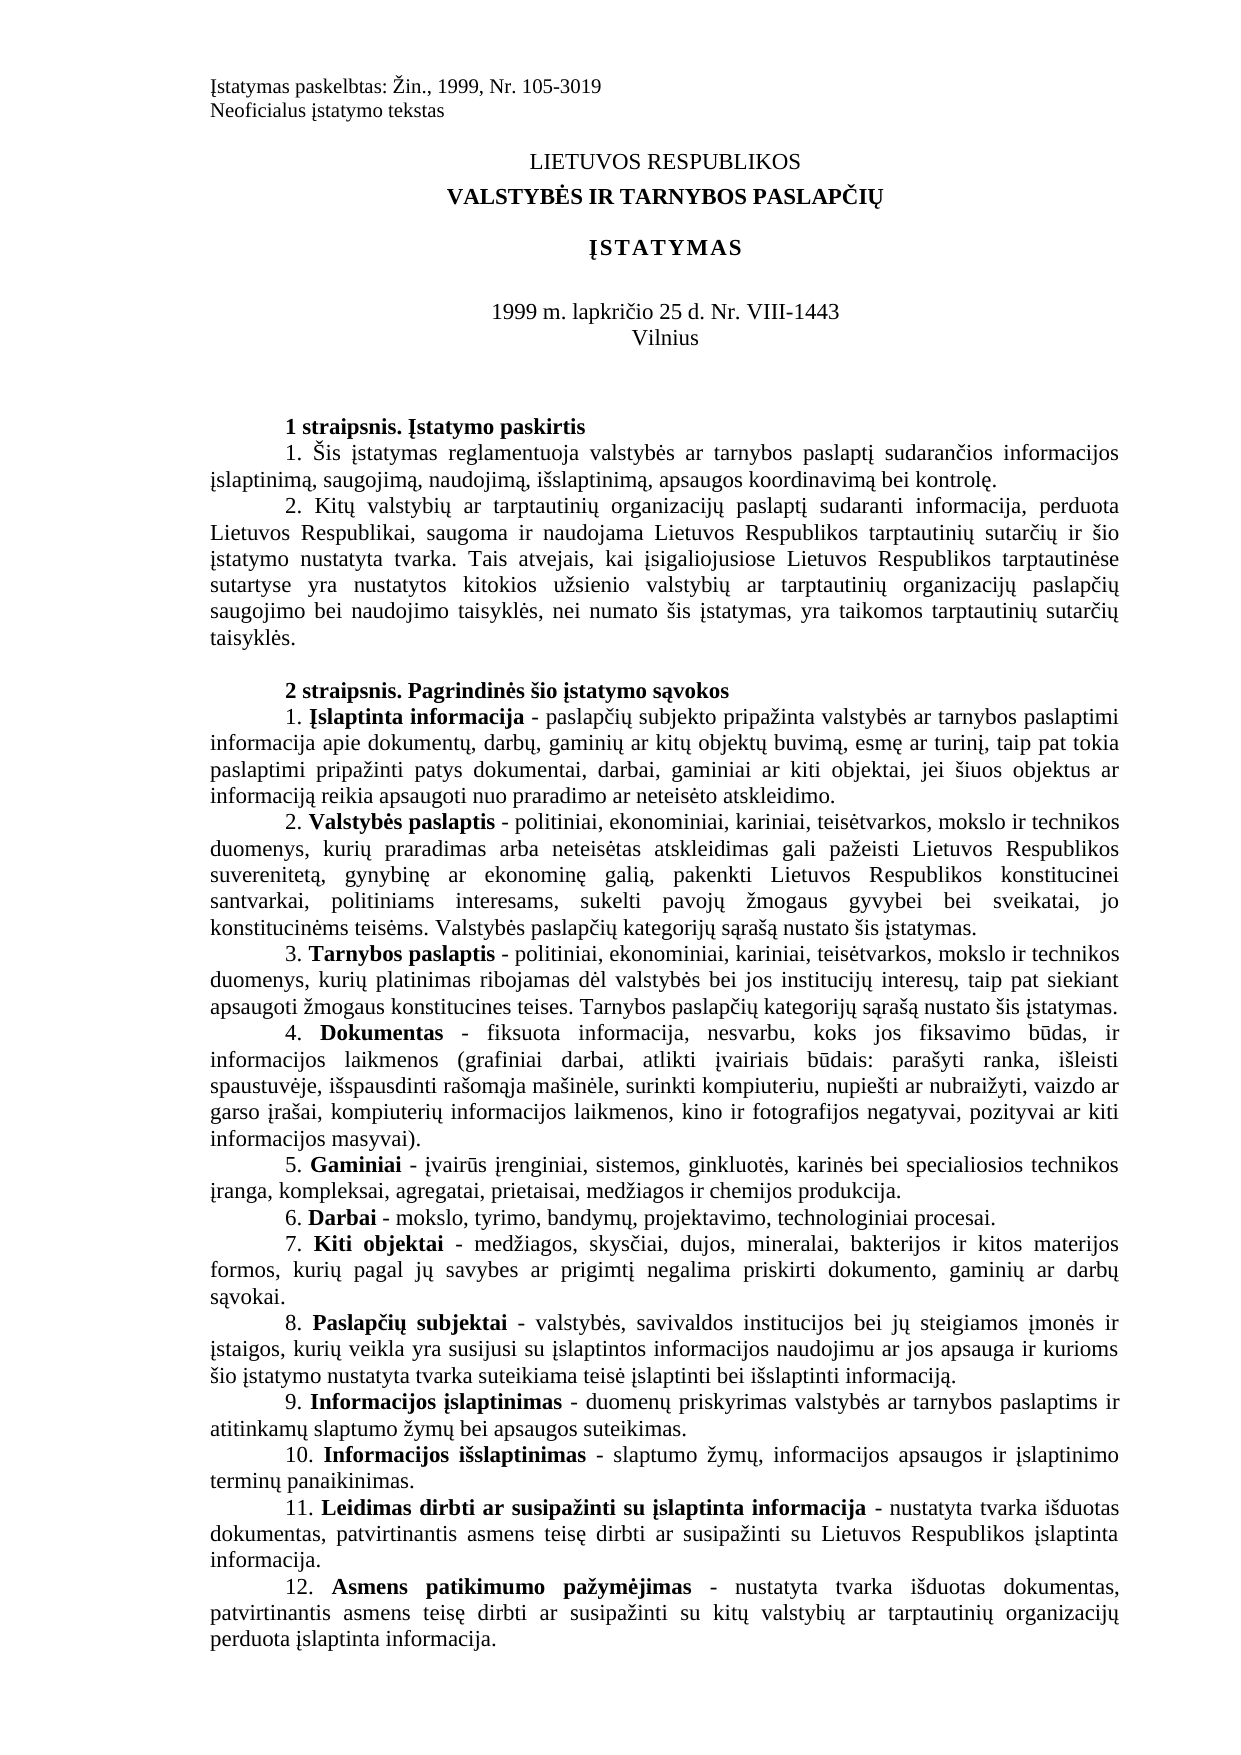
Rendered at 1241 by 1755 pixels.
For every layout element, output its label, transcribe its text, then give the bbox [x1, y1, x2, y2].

text 2 straipsnis. Pagrindinės šio įstatymo sąvokos [210, 677, 1120, 703]
text Įstatymas paskelbtas: Žin., 1999, Nr. 105-3019 [210, 73, 1120, 98]
text 5. Gaminiai - įvairūs įrenginiai, sistemos, ginkluotės, karinės bei specialiosios technikos įranga, kompleksai, agregatai, prietaisai, medžiagos ir chemijos produkcija. [210, 1151, 1120, 1204]
text 4. Dokumentas - fiksuota informacija, nesvarbu, koks jos fiksavimo būdas, ir informacijos laikmenos (grafiniai darbai, atlikti įvairiais būdais: parašyti ranka, išleisti spaustuvėje, išspausdinti rašomąja mašinėle, surinkti kompiuteriu, nupiešti ar nubraižyti, vaizdo ar garso įrašai, kompiuterių informacijos laikmenos, kino ir fotografijos negatyvai, pozityvai ar kiti informacijos masyvai). [210, 1019, 1120, 1151]
text 7. Kiti objektai - medžiagos, skysčiai, dujos, mineralai, bakterijos ir kitos materijos formos, kurių pagal jų savybes ar prigimtį negalima priskirti dokumento, gaminių ar darbų sąvokai. [210, 1230, 1120, 1309]
text 10. Informacijos išslaptinimas - slaptumo žymų, informacijos apsaugos ir įslaptinimo terminų panaikinimas. [210, 1441, 1120, 1494]
text 3. Tarnybos paslaptis - politiniai, ekonominiai, kariniai, teisėtvarkos, mokslo ir technikos duomenys, kurių platinimas ribojamas dėl valstybės bei jos institucijų interesų, taip pat siekiant apsaugoti žmogaus konstitucines teises. Tarnybos paslapčių kategorijų sąrašą nustato šis įstatymas. [210, 940, 1120, 1019]
text LIETUVOS RESPUBLIKOS [210, 148, 1120, 174]
text 2. Valstybės paslaptis - politiniai, ekonominiai, kariniai, teisėtvarkos, mokslo ir technikos duomenys, kurių praradimas arba neteisėtas atskleidimas gali pažeisti Lietuvos Respublikos suverenitetą, gynybinę ar ekonominę galią, pakenkti Lietuvos Respublikos konstitucinei santvarkai, politiniams interesams, sukelti pavojų žmogaus gyvybei bei sveikatai, jo konstitucinėms teisėms. Valstybės paslapčių kategorijų sąrašą nustato šis įstatymas. [210, 808, 1120, 940]
text 1 straipsnis. Įstatymo paskirtis [210, 413, 1120, 439]
text ĮSTATYMAS [210, 234, 1120, 260]
text 6. Darbai - mokslo, tyrimo, bandymų, projektavimo, technologiniai procesai. [210, 1204, 1120, 1230]
text 8. Paslapčių subjektai - valstybės, savivaldos institucijos bei jų steigiamos įmonės ir įstaigos, kurių veikla yra susijusi su įslaptintos informacijos naudojimu ar jos apsauga ir kurioms šio įstatymo nustatyta tvarka suteikiama teisė įslaptinti bei išslaptinti informaciją. [210, 1309, 1120, 1388]
text 1999 m. lapkričio 25 d. Nr. VIII-1443 Vilnius [210, 298, 1120, 351]
text 9. Informacijos įslaptinimas - duomenų priskyrimas valstybės ar tarnybos paslaptims ir atitinkamų slaptumo žymų bei apsaugos suteikimas. [210, 1388, 1120, 1441]
text 12. Asmens patikimumo pažymėjimas - nustatyta tvarka išduotas dokumentas, patvirtinantis asmens teisę dirbti ar susipažinti su kitų valstybių ar tarptautinių organizacijų perduota įslaptinta informacija. [210, 1573, 1120, 1652]
text VALSTYBĖS IR TARNYBOS PASLAPČIŲ [210, 183, 1120, 209]
text 1. Įslaptinta informacija - paslapčių subjekto pripažinta valstybės ar tarnybos paslaptimi informacija apie dokumentų, darbų, gaminių ar kitų objektų buvimą, esmę ar turinį, taip pat tokia paslaptimi pripažinti patys dokumentai, darbai, gaminiai ar kiti objektai, jei šiuos objektus ar informaciją reikia apsaugoti nuo praradimo ar neteisėto atskleidimo. [210, 703, 1120, 808]
text 11. Leidimas dirbti ar susipažinti su įslaptinta informacija - nustatyta tvarka išduotas dokumentas, patvirtinantis asmens teisę dirbti ar susipažinti su Lietuvos Respublikos įslaptinta informacija. [210, 1494, 1120, 1573]
text 2. Kitų valstybių ar tarptautinių organizacijų paslaptį sudaranti informacija, perduota Lietuvos Respublikai, saugoma ir naudojama Lietuvos Respublikos tarptautinių sutarčių ir šio įstatymo nustatyta tvarka. Tais atvejais, kai įsigaliojusiose Lietuvos Respublikos tarptautinėse sutartyse yra nustatytos kitokios užsienio valstybių ar tarptautinių organizacijų paslapčių saugojimo bei naudojimo taisyklės, nei numato šis įstatymas, yra taikomos tarptautinių sutarčių taisyklės. [210, 492, 1120, 650]
text 1. Šis įstatymas reglamentuoja valstybės ar tarnybos paslaptį sudarančios informacijos įslaptinimą, saugojimą, naudojimą, išslaptinimą, apsaugos koordinavimą bei kontrolę. [210, 439, 1120, 492]
text Neoficialus įstatymo tekstas [210, 98, 1120, 122]
